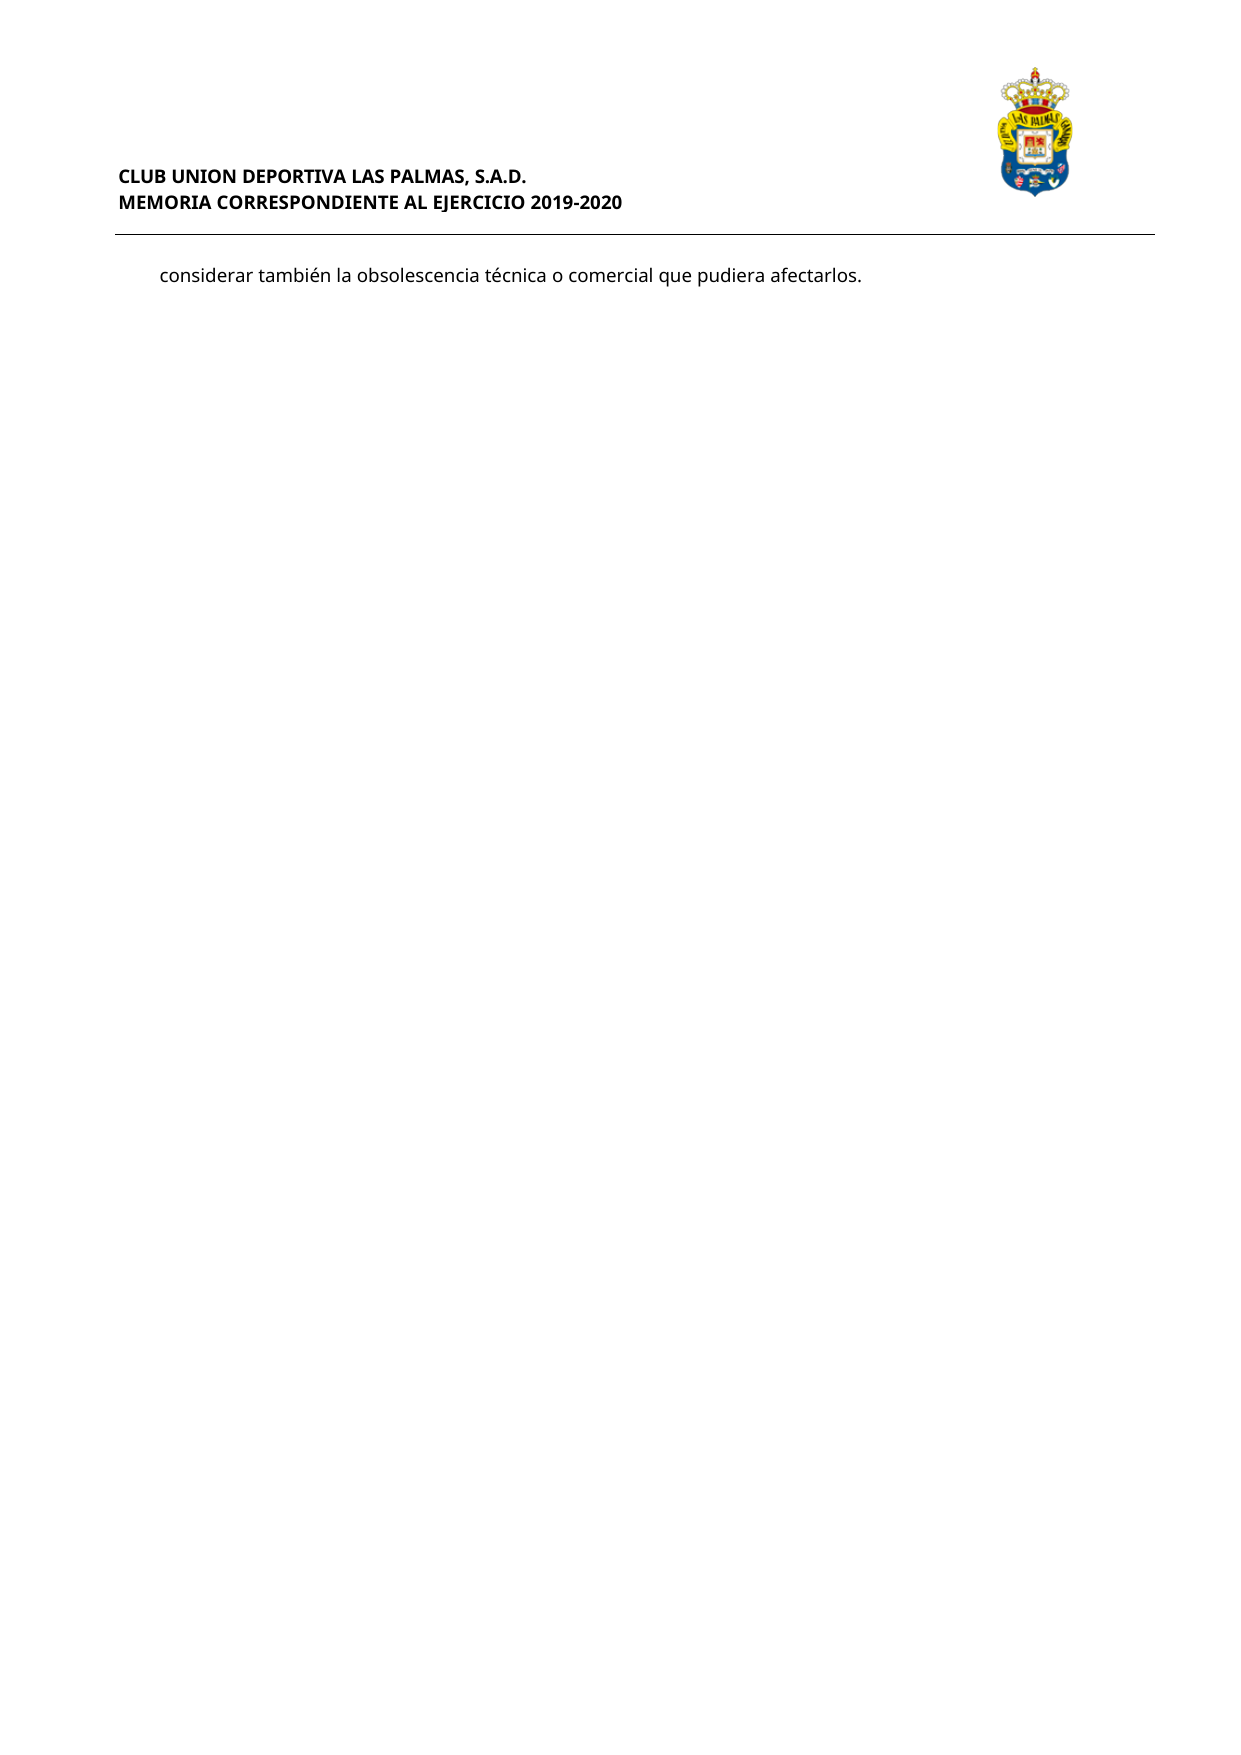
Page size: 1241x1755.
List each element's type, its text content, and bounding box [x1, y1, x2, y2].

text considerar también la obsolescencia técnica o comercial que pudiera afectarlos. [159, 263, 1153, 288]
